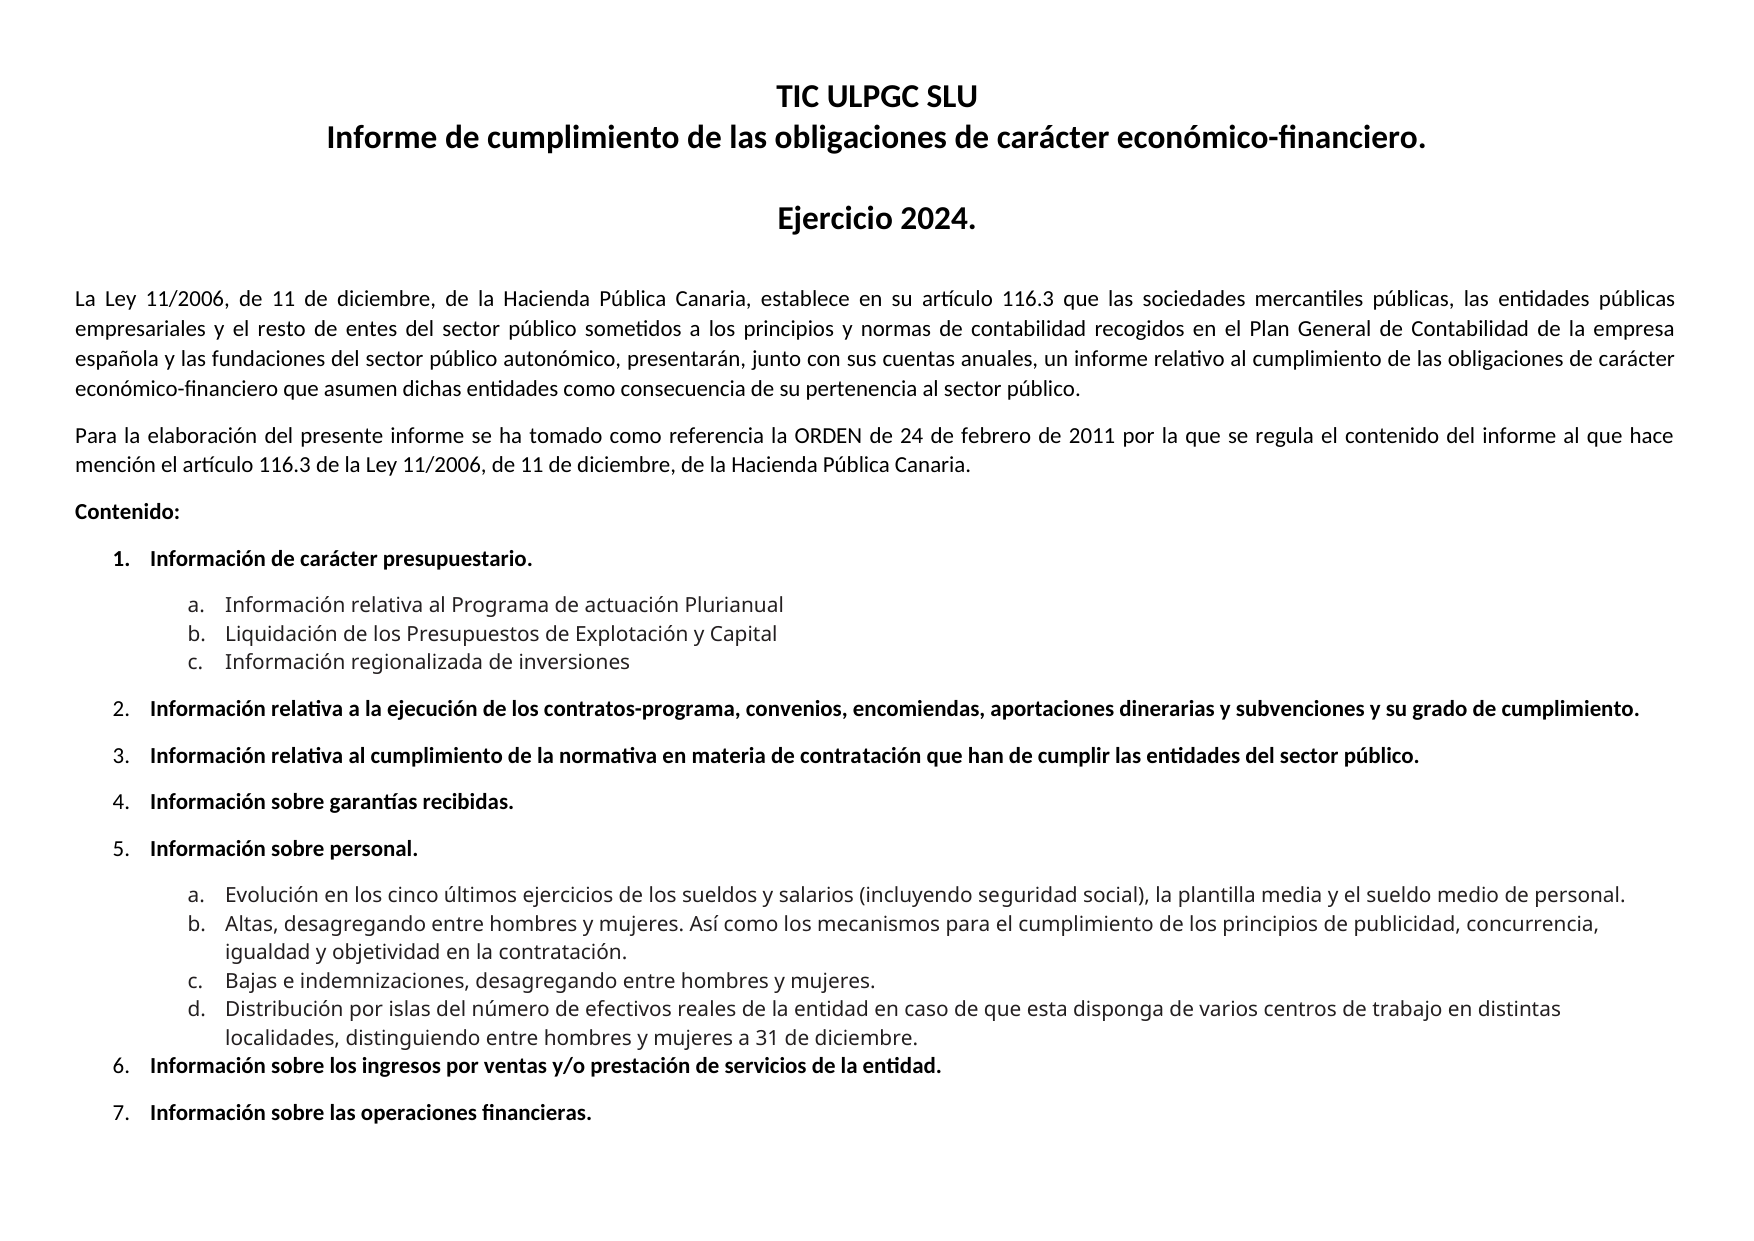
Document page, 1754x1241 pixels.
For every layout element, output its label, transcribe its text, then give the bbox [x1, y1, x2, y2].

list Información sobre personal. [112, 834, 1679, 862]
text Informe de cumplimiento de las obligaciones de carácter económico-financiero. [75, 116, 1679, 156]
list Información de carácter presupuestario. [112, 544, 1679, 572]
text Ejercicio 2024. [75, 197, 1679, 238]
list Información relativa al cumplimiento de la normativa en materia de contra­tación que han de cumplir las entidades del sector público. [112, 741, 1679, 769]
list Liquidación de los Presupuestos de Explotación y Capital [187, 619, 1679, 647]
list Información relativa a la ejecución de los contratos-programa, convenios, encomiendas, aportaciones dinerarias y subvenciones y su grado de cumplimiento. [112, 694, 1679, 722]
list Información sobre los ingresos por ventas y/o prestación de servicios de la entidad. [112, 1051, 1679, 1079]
list Información sobre garantías recibidas. [112, 787, 1679, 815]
list Información regionalizada de inversiones [187, 647, 1679, 676]
list Distribución por islas del número de efectivos reales de la entidad en caso de que esta disponga de varios centros de trabajo en distintas localidades, distinguiendo entre hombres y mujeres a 31 de diciembre. [187, 994, 1679, 1051]
text TIC ULPGC SLU [75, 75, 1679, 116]
list Información relativa al Programa de actuación Plurianual [187, 590, 1679, 619]
text La Ley 11/2006, de 11 de diciembre, de la Hacienda Pública Canaria, establece en su artículo 116.3 que las sociedades mercantiles públicas, las entidades públicas empresariales y el resto de entes del sector público sometidos a los principios y normas de contabilidad recogidos en el Plan General de Contabilidad de la empresa española y las fundaciones del sector público autonómico, presentarán, junto con sus cuentas anuales, un informe relativo al cumplimiento de las obligaciones de carácter económico-financiero que asumen dichas entidades como consecuencia de su pertenencia al sector público. [75, 284, 1679, 402]
text Contenido: [75, 497, 1679, 525]
list Información sobre las operaciones financieras. [112, 1098, 1679, 1126]
list Evolución en los cinco últimos ejercicios de los sueldos y salarios (incluyendo se­guridad social), la plantilla media y el sueldo medio de personal. [187, 881, 1679, 909]
text Para la elaboración del presente informe se ha tomado como referencia la ORDEN de 24 de febrero de 2011 por la que se regula el contenido del informe al que hace mención el artículo 116.3 de la Ley 11/2006, de 11 de diciembre, de la Hacienda Pública Canaria. [75, 421, 1679, 479]
list Altas, desagregando entre hombres y mujeres. Así como los mecanismos para el cumplimiento de los principios de publicidad, concurrencia, igualdad y objetividad en la contratación. [187, 909, 1679, 966]
list Bajas e indemnizaciones, desagregando entre hombres y mujeres. [187, 966, 1679, 994]
